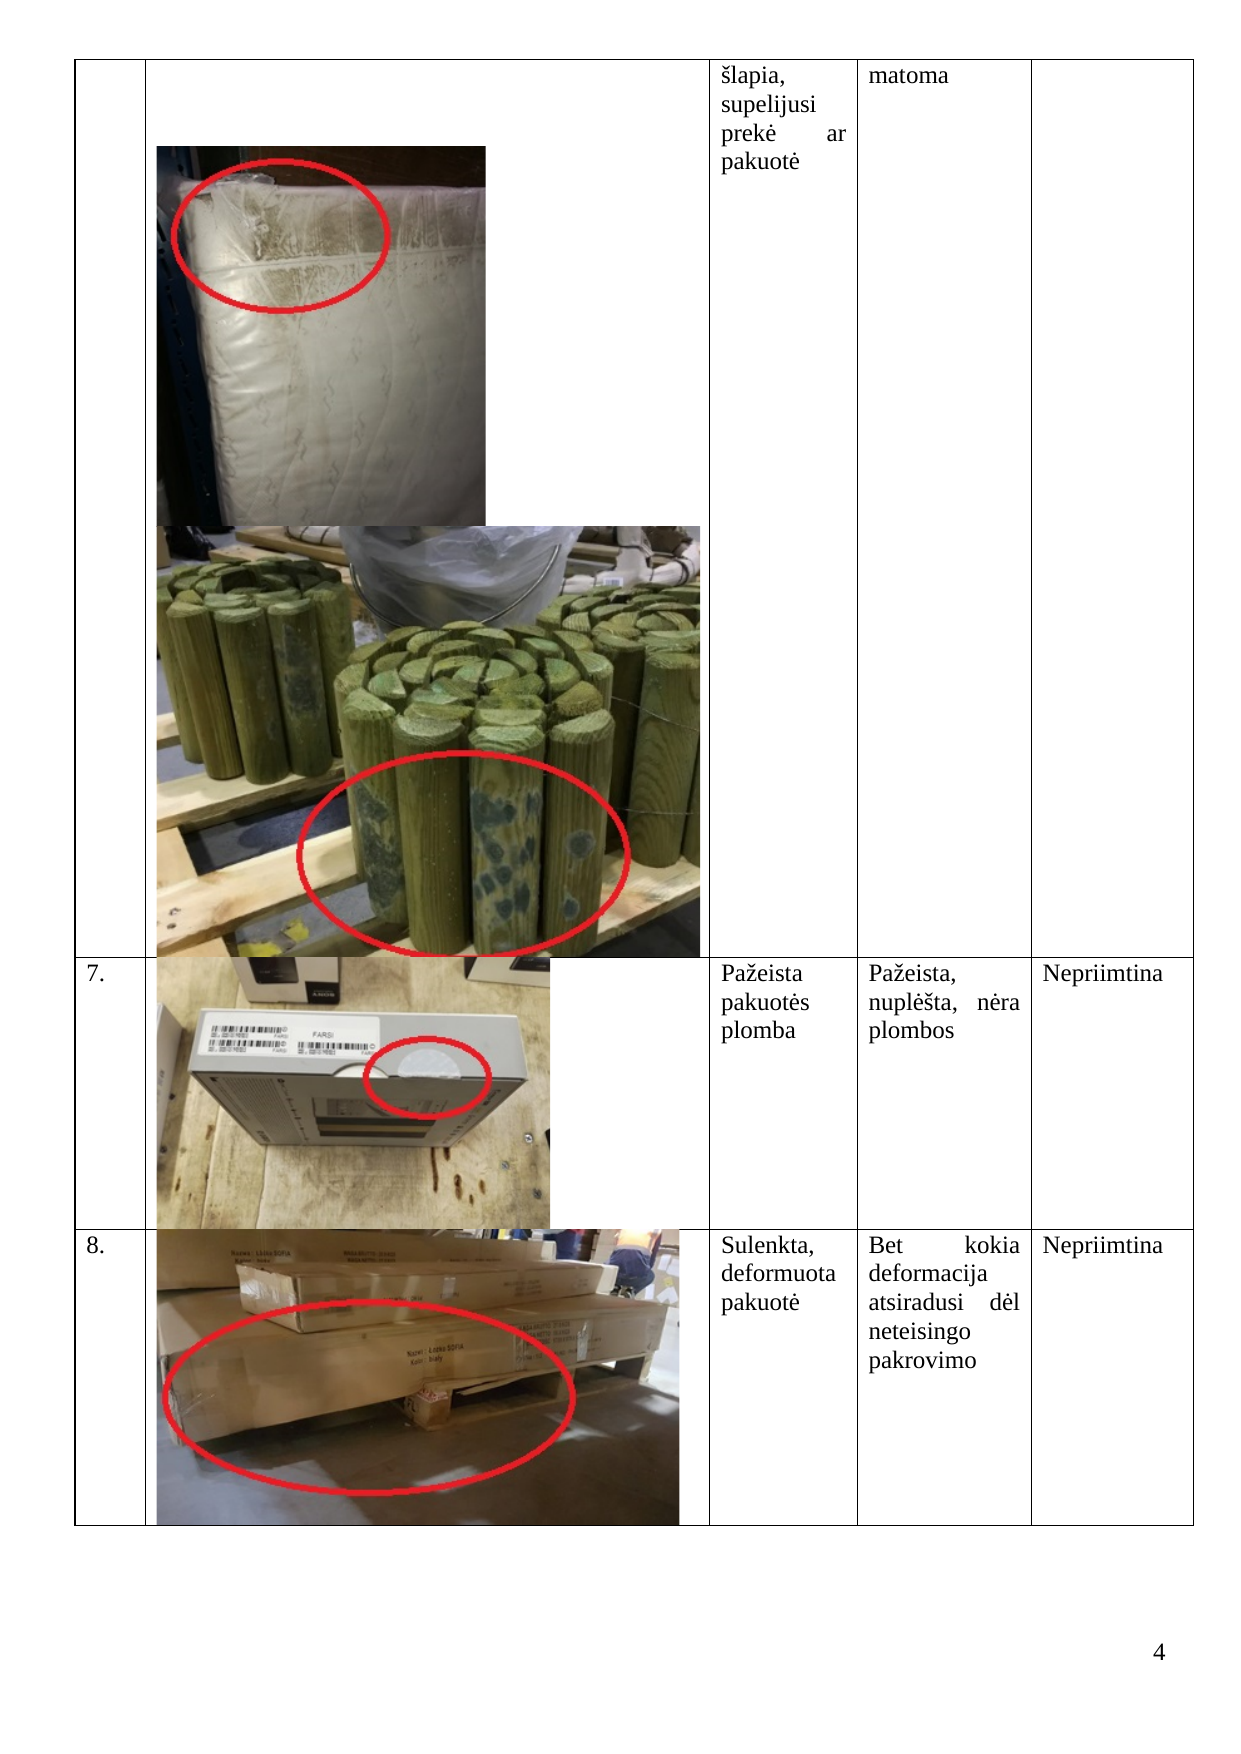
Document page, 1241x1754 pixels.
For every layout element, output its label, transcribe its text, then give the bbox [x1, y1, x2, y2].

table_cell [76, 60, 145, 957]
table_cell Pažeista, nuplėšta, nėra plombos [858, 958, 1031, 1229]
table_cell šlapia, supelijusi prekė ar pakuotė [710, 60, 857, 957]
table_cell [680, 1230, 709, 1524]
table_cell [146, 958, 156, 1229]
table_cell [551, 958, 709, 1229]
table_cell Nepriimtina [1032, 1230, 1193, 1524]
table_cell [146, 1230, 156, 1524]
table_cell 7. [76, 958, 145, 1229]
table_cell Sulenkta, deformuota pakuotė [710, 1230, 857, 1524]
table_cell Pažeista pakuotės plomba [710, 958, 857, 1229]
table_cell Bet kokia deformacija atsiradusi dėl neteisingo pakrovimo [858, 1230, 1031, 1524]
table_cell Nepriimtina [1032, 958, 1193, 1229]
table_cell matoma [858, 60, 1031, 957]
table_cell [1032, 60, 1193, 957]
table_cell 8. [76, 1230, 145, 1524]
table_cell [146, 60, 709, 957]
